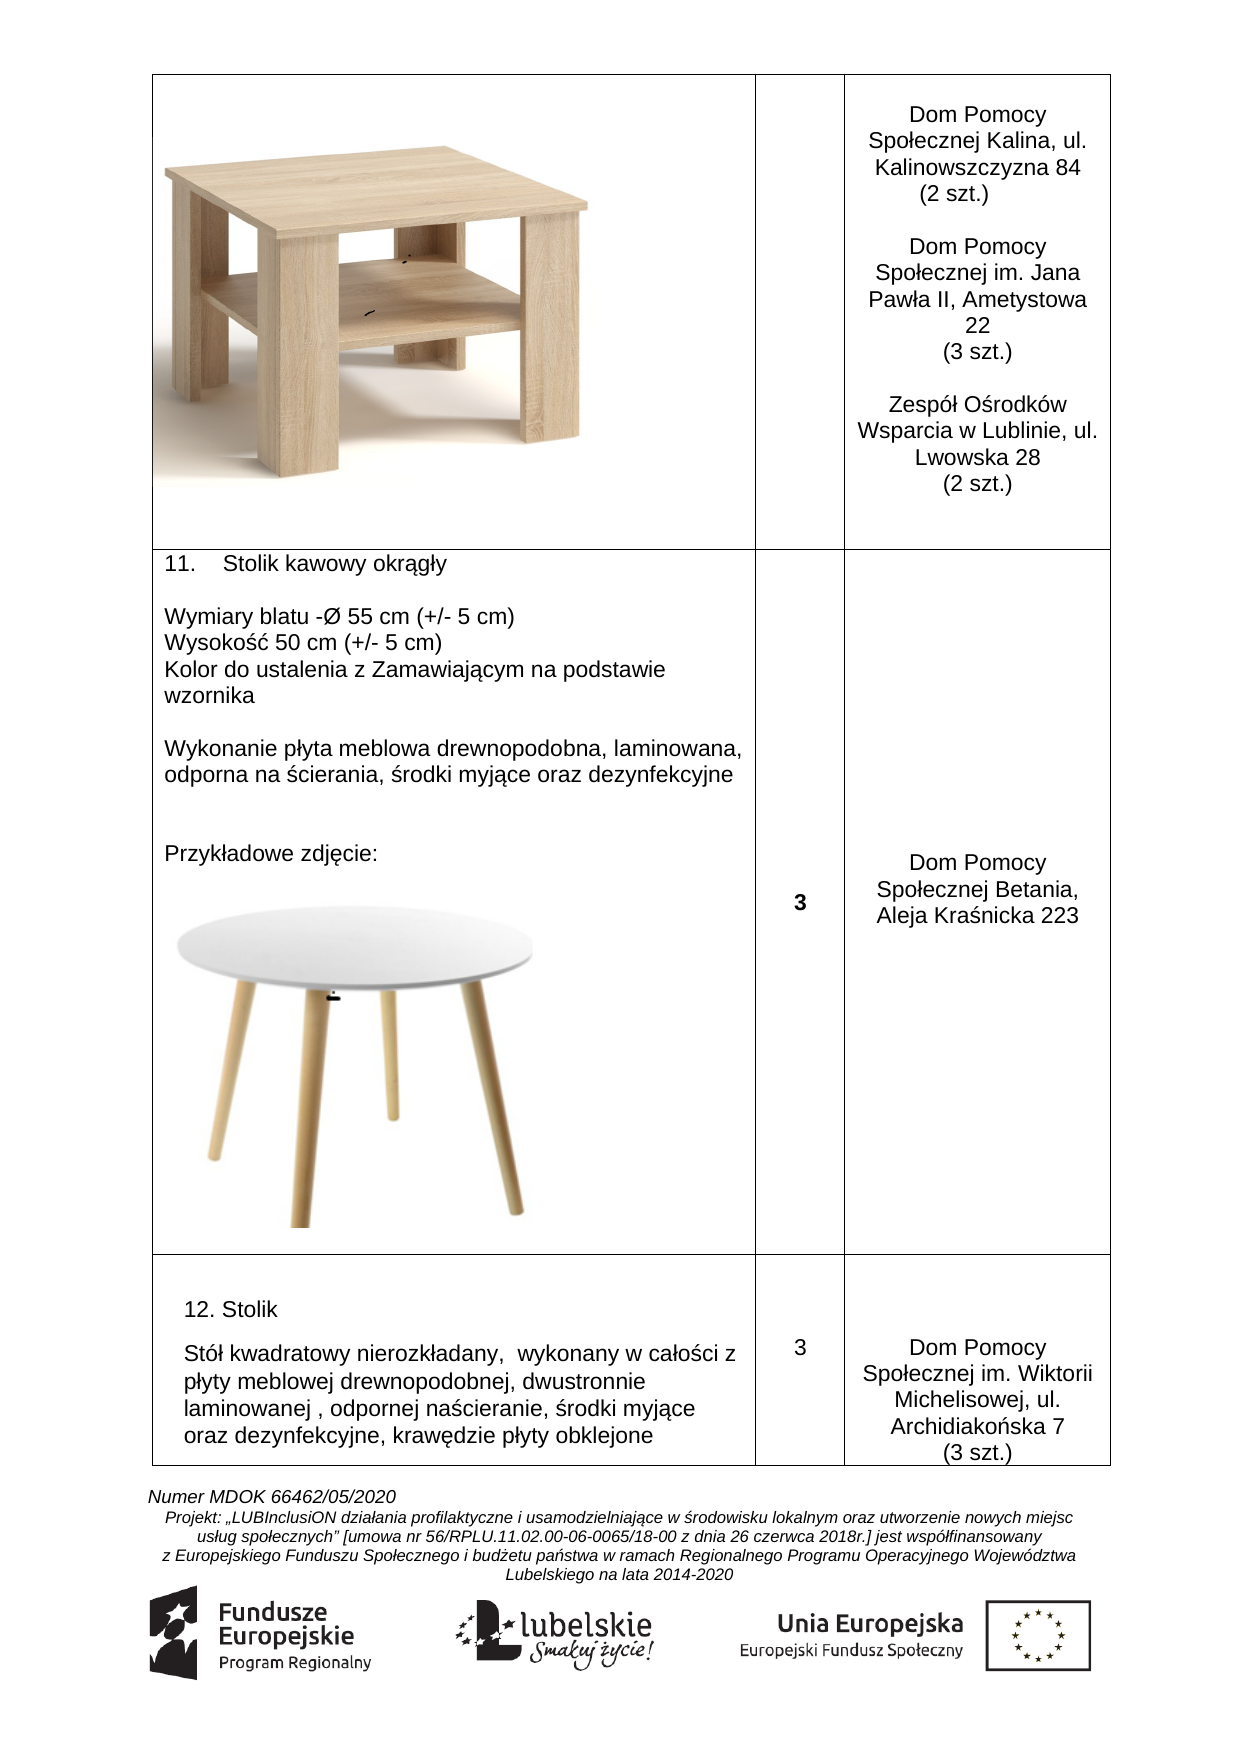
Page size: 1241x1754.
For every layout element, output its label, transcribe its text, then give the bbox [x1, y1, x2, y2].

picture [147, 1584, 1092, 1681]
table_cell Dom Pomocy Społecznej Betania, Aleja Kraśnicka 223 [845, 550, 1110, 1253]
table_cell 3 [756, 1255, 844, 1465]
table_cell Dom Pomocy Społecznej im. Wiktorii Michelisowej, ul. Archidiakońska 7 (3 szt.) [845, 1255, 1110, 1465]
table_cell [153, 75, 755, 549]
table_cell Stolik kawowy okrągły Wymiary blatu -Ø 55 cm (+/- 5 cm) Wysokość 50 cm (+/- 5 cm) Kolor do ustalenia z Zamawiającym na podstawie wzornika Wykonanie płyta meblowa drewnopodobna, laminowana, odporna na ścierania, środki myjące oraz dezynfekcyjne Przykładowe zdjęcie: [153, 550, 755, 1253]
table_cell 12. Stolik Stół kwadratowy nierozkładany, wykonany w całości z płyty meblowej drewnopodobnej, dwustronnie laminowanej , odpornej naścieranie, środki myjące oraz dezynfekcyjne, krawędzie płyty obklejone [153, 1255, 755, 1465]
table_cell 3 [756, 550, 844, 1253]
table_cell [756, 75, 844, 549]
table_cell Dom Pomocy Społecznej Kalina, ul. Kalinowszczyzna 84 (2 szt.) Dom Pomocy Społecznej im. Jana Pawła II, Ametystowa 22 (3 szt.) Zespół Ośrodków Wsparcia w Lublinie, ul. Lwowska 28 (2 szt.) [845, 75, 1110, 549]
